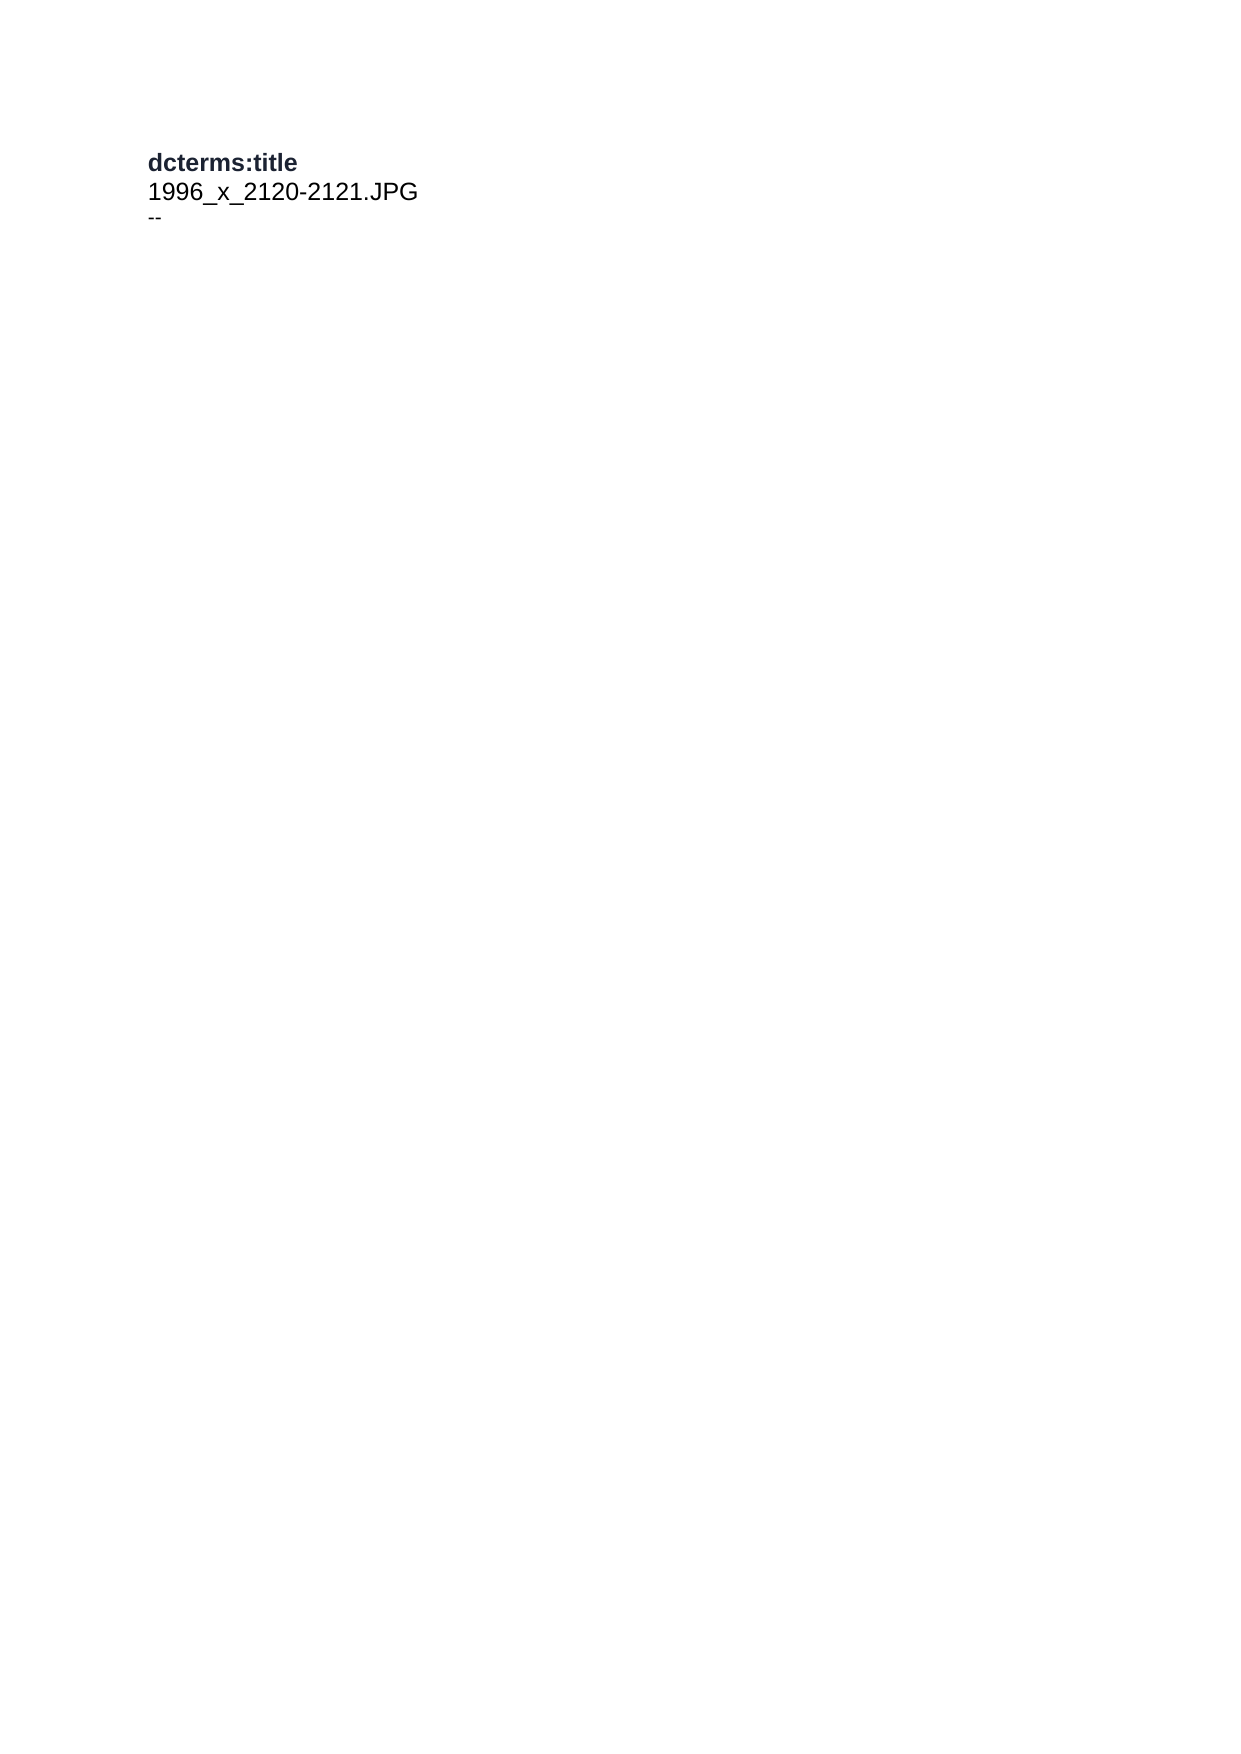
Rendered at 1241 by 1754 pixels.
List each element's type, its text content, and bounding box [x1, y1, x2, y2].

text 1996_x_2120-2121.JPG [148, 176, 1092, 205]
text -- [148, 205, 1092, 229]
text dcterms:title [148, 148, 1092, 176]
